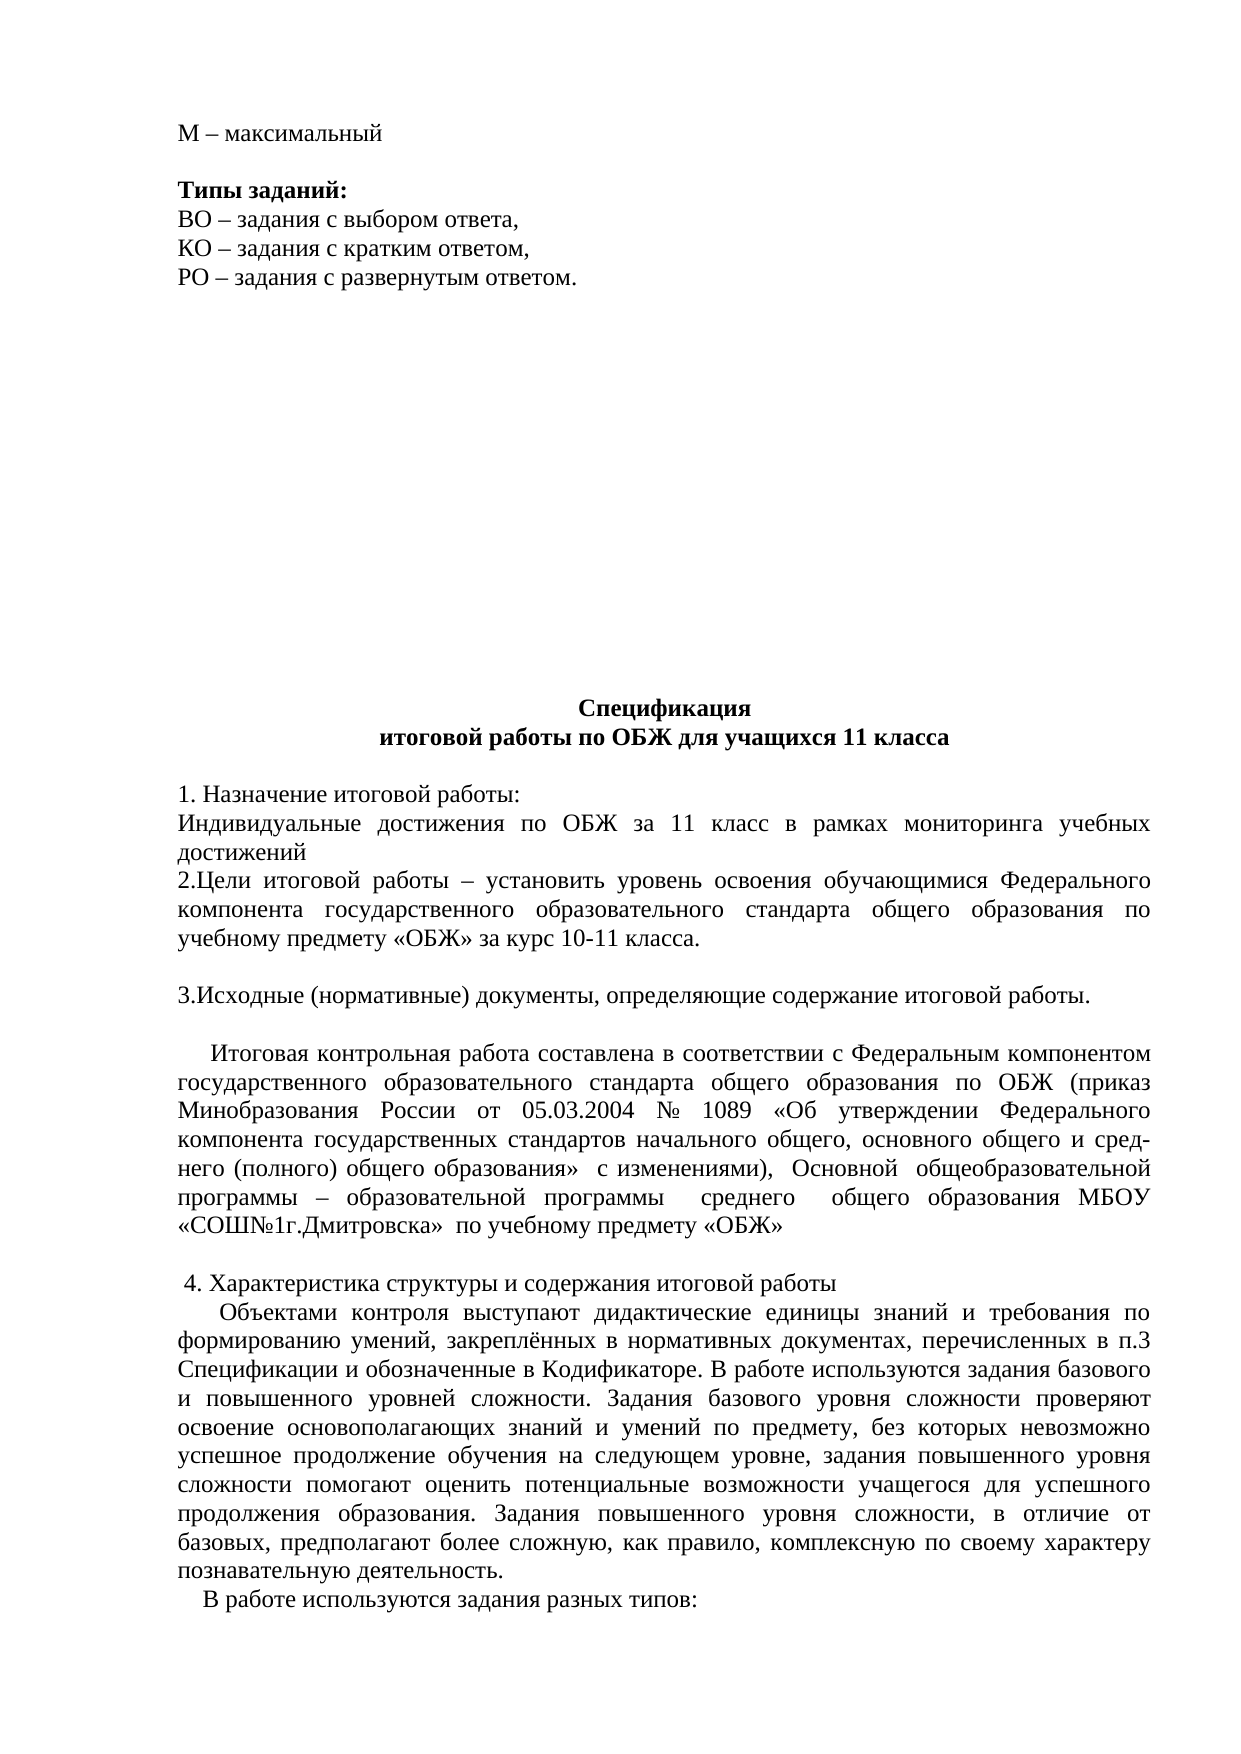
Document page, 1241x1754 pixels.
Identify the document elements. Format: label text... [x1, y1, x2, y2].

text 2.Цели итоговой работы – установить уровень освоения обучающимися Федерального компонента государственного образовательного стандарта общего образования по учебному предмету «ОБЖ» за курс 10-11 класса. [177, 866, 1152, 952]
text 1. Назначение итоговой работы: [177, 779, 1152, 808]
text РО – задания с развернутым ответом. [177, 262, 1152, 291]
text Индивидуальные достижения по ОБЖ за 11 класс в рамках мониторинга учебных достижений [177, 808, 1152, 866]
text 4. Характеристика структуры и содержания итоговой работы [177, 1268, 1152, 1297]
text итоговой работы по ОБЖ для учащихся 11 класса [177, 722, 1152, 751]
text КО – задания с кратким ответом, [177, 233, 1152, 262]
text Типы заданий: [177, 176, 1152, 204]
text ВО – задания с выбором ответа, [177, 204, 1152, 233]
text Итоговая контрольная работа составлена в соответствии с Федеральным компонентом государственного образовательного стандарта общего образования по ОБЖ (приказ Минобразования России от 05.03.2004 № 1089 «Об утверждении Федерального компонента государственных стандартов начального общего, основного общего и сред-него (полного) общего образования» с изменениями), Основной общеобразовательной программы – образовательной программы среднего общего образования МБОУ «СОШ№1г.Дмитровска» по учебному предмету «ОБЖ» [177, 1038, 1152, 1239]
text В работе используются задания разных типов: [177, 1584, 1152, 1613]
text М – максимальный [177, 118, 1152, 147]
text Спецификация [177, 693, 1152, 722]
text 3.Исходные (нормативные) документы, определяющие содержание итоговой работы. [177, 981, 1152, 1009]
text Объектами контроля выступают дидактические единицы знаний и требования по формированию умений, закреплённых в нормативных документах, перечисленных в п.3 Спецификации и обозначенные в Кодификаторе. В работе используются задания базового и повышенного уровней сложности. Задания базового уровня сложности проверяют освоение основополагающих знаний и умений по предмету, без которых невозможно успешное продолжение обучения на следующем уровне, задания повышенного уровня сложности помогают оценить потенциальные возможности учащегося для успешного продолжения образования. Задания повышенного уровня сложности, в отличие от базовых, предполагают более сложную, как правило, комплексную по своему характеру познавательную деятельность. [177, 1297, 1152, 1584]
